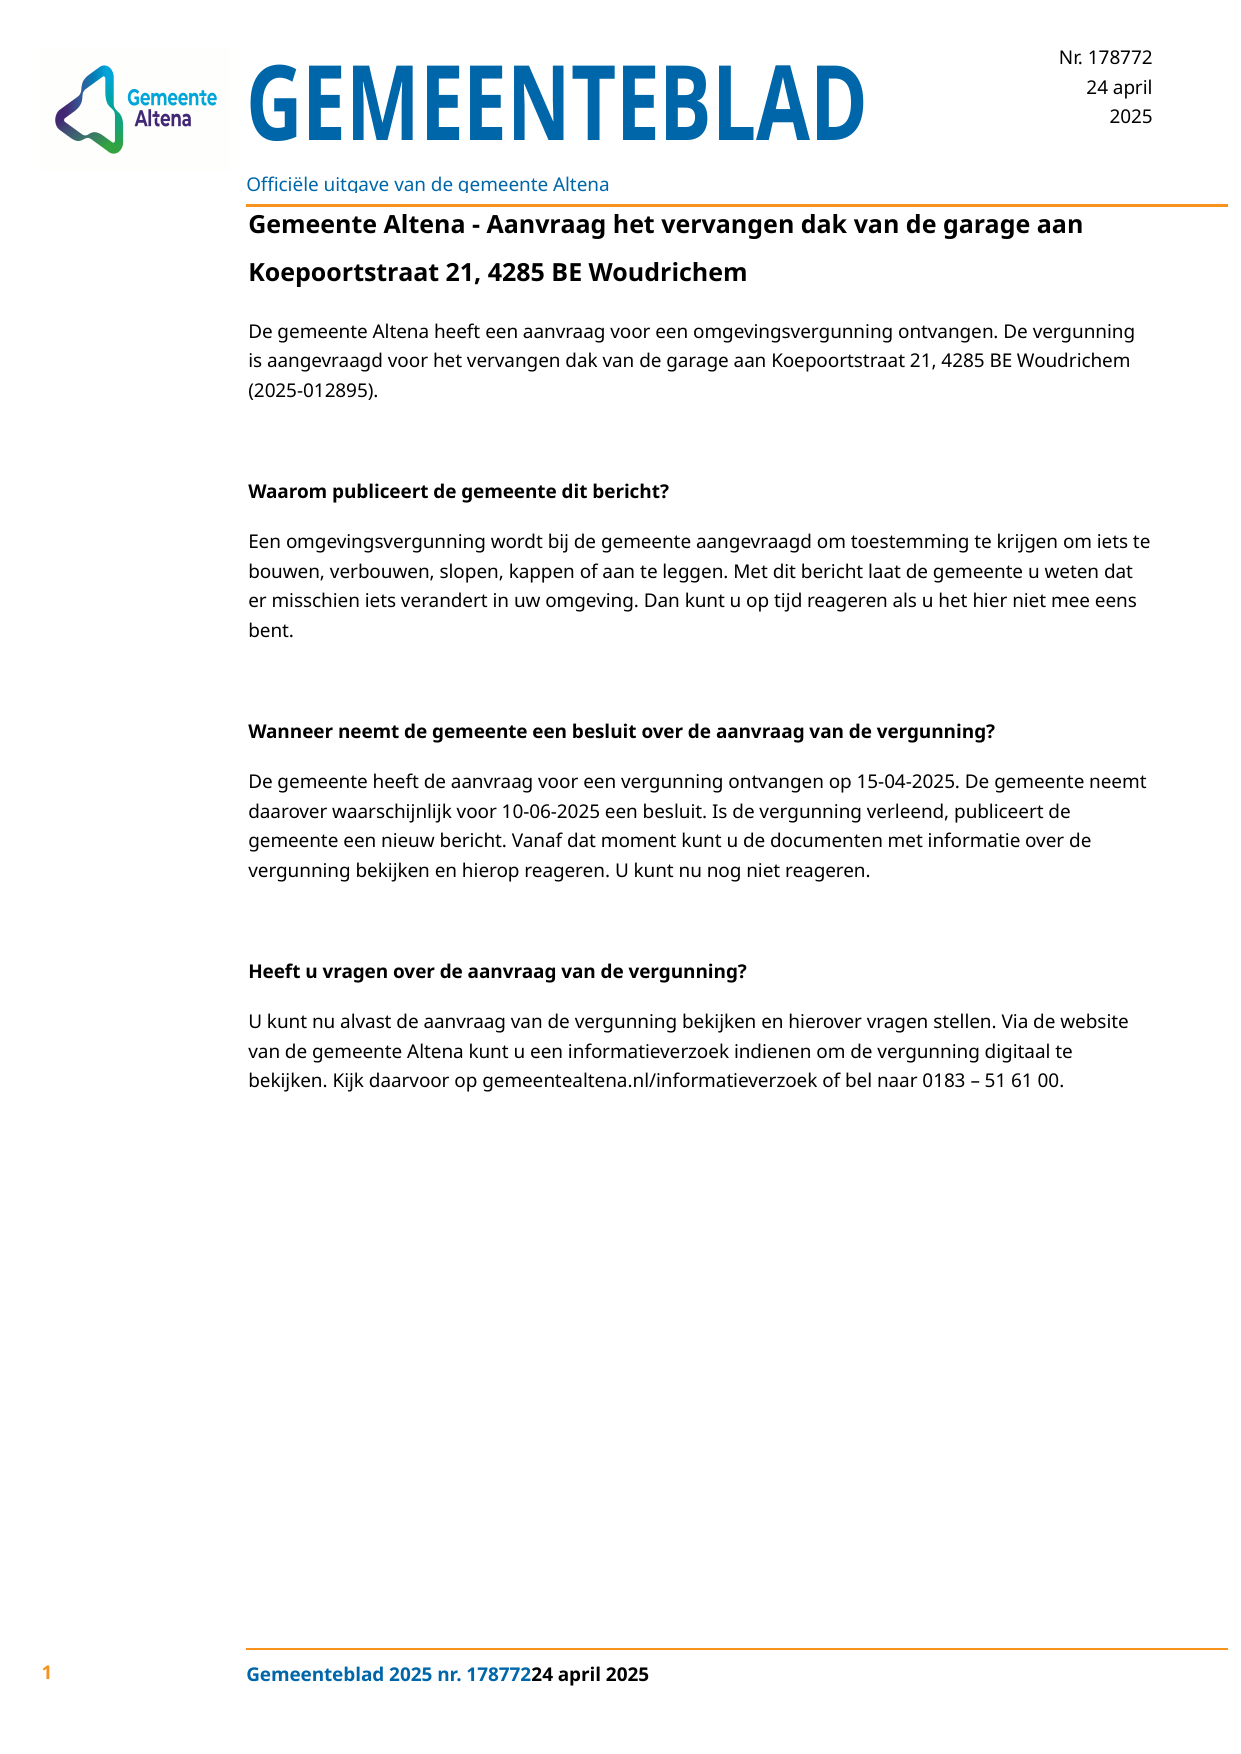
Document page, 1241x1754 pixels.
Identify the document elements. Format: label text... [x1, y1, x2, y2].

text U kunt nu alvast de aanvraag van de vergunning bekijken en hierover vragen stellen. Via de website van de gemeente Altena kunt u een informatieverzoek indienen om de vergunning digitaal te bekijken. Kijk daarvoor op gemeentealtena.nl/informatieverzoek of bel naar 0183 – 51 61 00. [248, 1008, 1152, 1093]
text Gemeente Altena - Aanvraag het vervangen dak van de garage aan Koepoortstraat 21, 4285 BE Woudrichem [248, 207, 1152, 288]
picture [41, 47, 231, 172]
text Waarom publiceert de gemeente dit bericht? [248, 478, 1152, 504]
text Heeft u vragen over de aanvraag van de vergunning? [248, 958, 1152, 984]
text De gemeente Altena heeft een aanvraag voor een omgevingsvergunning ontvangen. De vergunning is aangevraagd voor het vervangen dak van de garage aan Koepoortstraat 21, 4285 BE Woudrichem (2025-012895). [248, 318, 1152, 403]
text Wanneer neemt de gemeente een besluit over de aanvraag van de vergunning? [248, 718, 1152, 744]
text De gemeente heeft de aanvraag voor een vergunning ontvangen op 15-04-2025. De gemeente neemt daarover waarschijnlijk voor 10-06-2025 een besluit. Is de vergunning verleend, publiceert de gemeente een nieuw bericht. Vanaf dat moment kunt u de documenten met informatie over de vergunning bekijken en hierop reageren. U kunt nu nog niet reageren. [248, 768, 1152, 883]
text Een omgevingsvergunning wordt bij de gemeente aangevraagd om toestemming te krijgen om iets te bouwen, verbouwen, slopen, kappen of aan te leggen. Met dit bericht laat de gemeente u weten dat er misschien iets verandert in uw omgeving. Dan kunt u op tijd reageren als u het hier niet mee eens bent. [248, 528, 1152, 643]
